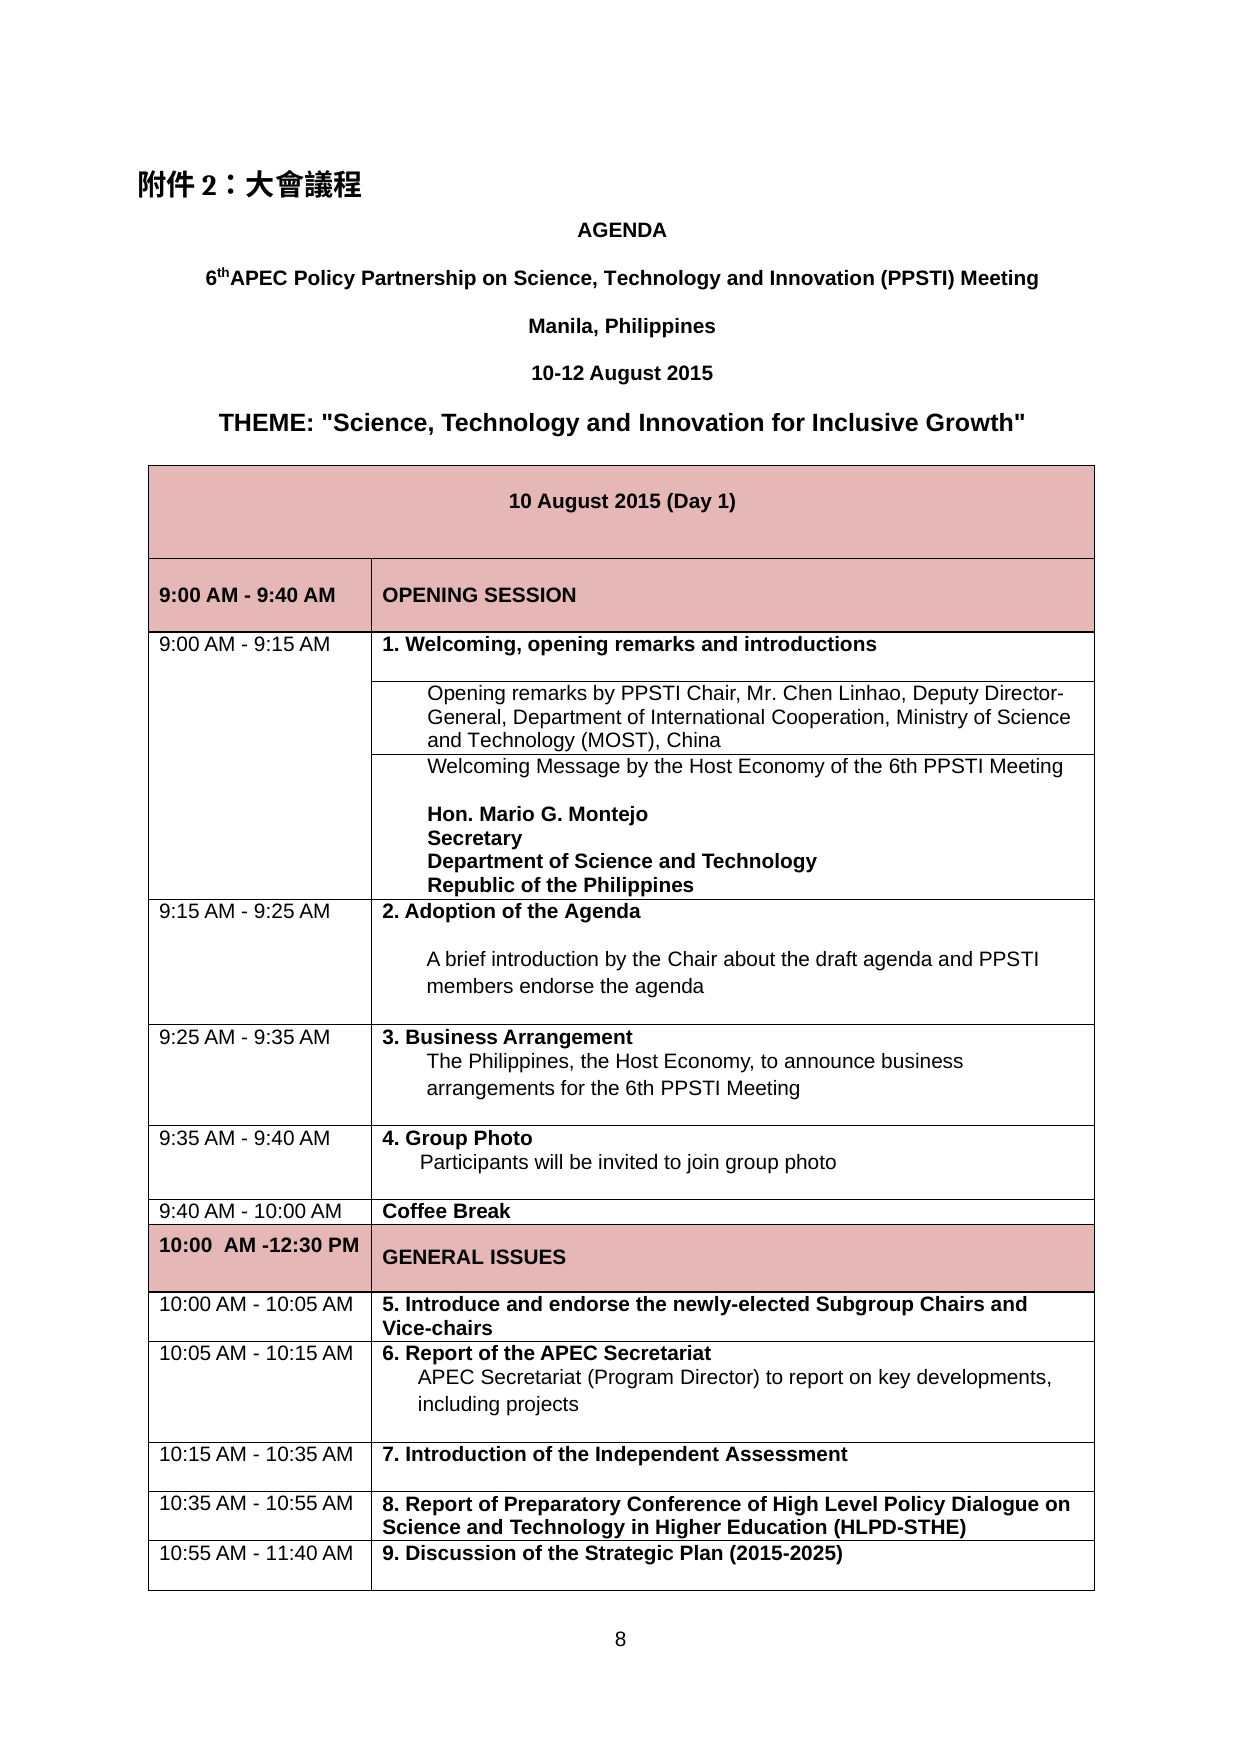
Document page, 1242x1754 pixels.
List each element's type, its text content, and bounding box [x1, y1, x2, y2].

text THEME: "Science, Technology and Innovation for Inclusive Growth" [212, 408, 1032, 436]
table_cell 2. Adoption of the Agenda A brief introduction by the Chair about the draft agenda and PPSTI members endorse the agenda [372, 900, 1094, 1024]
table_cell 9:40 AM - 10:00 AM [149, 1200, 371, 1224]
table_cell 4. Group Photo Participants will be invited to join group photo [372, 1126, 1094, 1199]
table_cell 9:00 AM - 9:15 AM [149, 633, 371, 899]
table_cell 7. Introduction of the Independent Assessment [372, 1443, 1094, 1491]
table_cell Opening remarks by PPSTI Chair, Mr. Chen Linhao, Deputy Director- General, Department of International Cooperation, Ministry of Science and Technology (MOST), China [372, 682, 1094, 754]
table_cell 10:00 AM - 10:05 AM [149, 1293, 371, 1341]
table_cell 10:35 AM - 10:55 AM [149, 1492, 371, 1540]
text 6thAPEC Policy Partnership on Science, Technology and Innovation (PPSTI) Meeting [199, 266, 1045, 290]
table_cell 8. Report of Preparatory Conference of High Level Policy Dialogue on Science and Technology in Higher Education (HLPD-STHE) [372, 1492, 1094, 1540]
table_cell OPENING SESSION [372, 559, 1094, 631]
table_cell Coffee Break [372, 1200, 1094, 1224]
table_cell 9:25 AM - 9:35 AM [149, 1025, 371, 1125]
text AGENDA [571, 219, 673, 242]
table_cell 6. Report of the APEC Secretariat APEC Secretariat (Program Director) to report on key developments, including projects [372, 1342, 1094, 1442]
table_cell 9:15 AM - 9:25 AM [149, 900, 371, 1024]
table_cell 9. Discussion of the Strategic Plan (2015-2025) [372, 1541, 1094, 1590]
table_cell 1. Welcoming, opening remarks and introductions [372, 633, 1094, 681]
table_cell 10:55 AM - 11:40 AM [149, 1541, 371, 1590]
table_cell 3. Business Arrangement The Philippines, the Host Economy, to announce business arrangements for the 6th PPSTI Meeting [372, 1025, 1094, 1125]
text Manila, Philippines [523, 314, 721, 337]
table_cell 9:35 AM - 9:40 AM [149, 1126, 371, 1199]
table_cell Welcoming Message by the Host Economy of the 6th PPSTI Meeting Hon. Mario G. Montejo Secretary Department of Science and Technology Republic of the Philippines [372, 755, 1094, 899]
table_header 10 August 2015 (Day 1) [149, 466, 1094, 558]
table_cell 10:05 AM - 10:15 AM [149, 1342, 371, 1442]
table_cell 10:00 AM -12:30 PM [149, 1225, 371, 1291]
table_cell 9:00 AM - 9:40 AM [149, 559, 371, 631]
subtitle 附件2：大會議程 [137, 175, 1108, 200]
table_cell 5. Introduce and endorse the newly-elected Subgroup Chairs and Vice-chairs [372, 1293, 1094, 1341]
text 10-12 August 2015 [525, 361, 719, 385]
table_cell GENERAL ISSUES [372, 1225, 1094, 1291]
table_cell 10:15 AM - 10:35 AM [149, 1443, 371, 1491]
